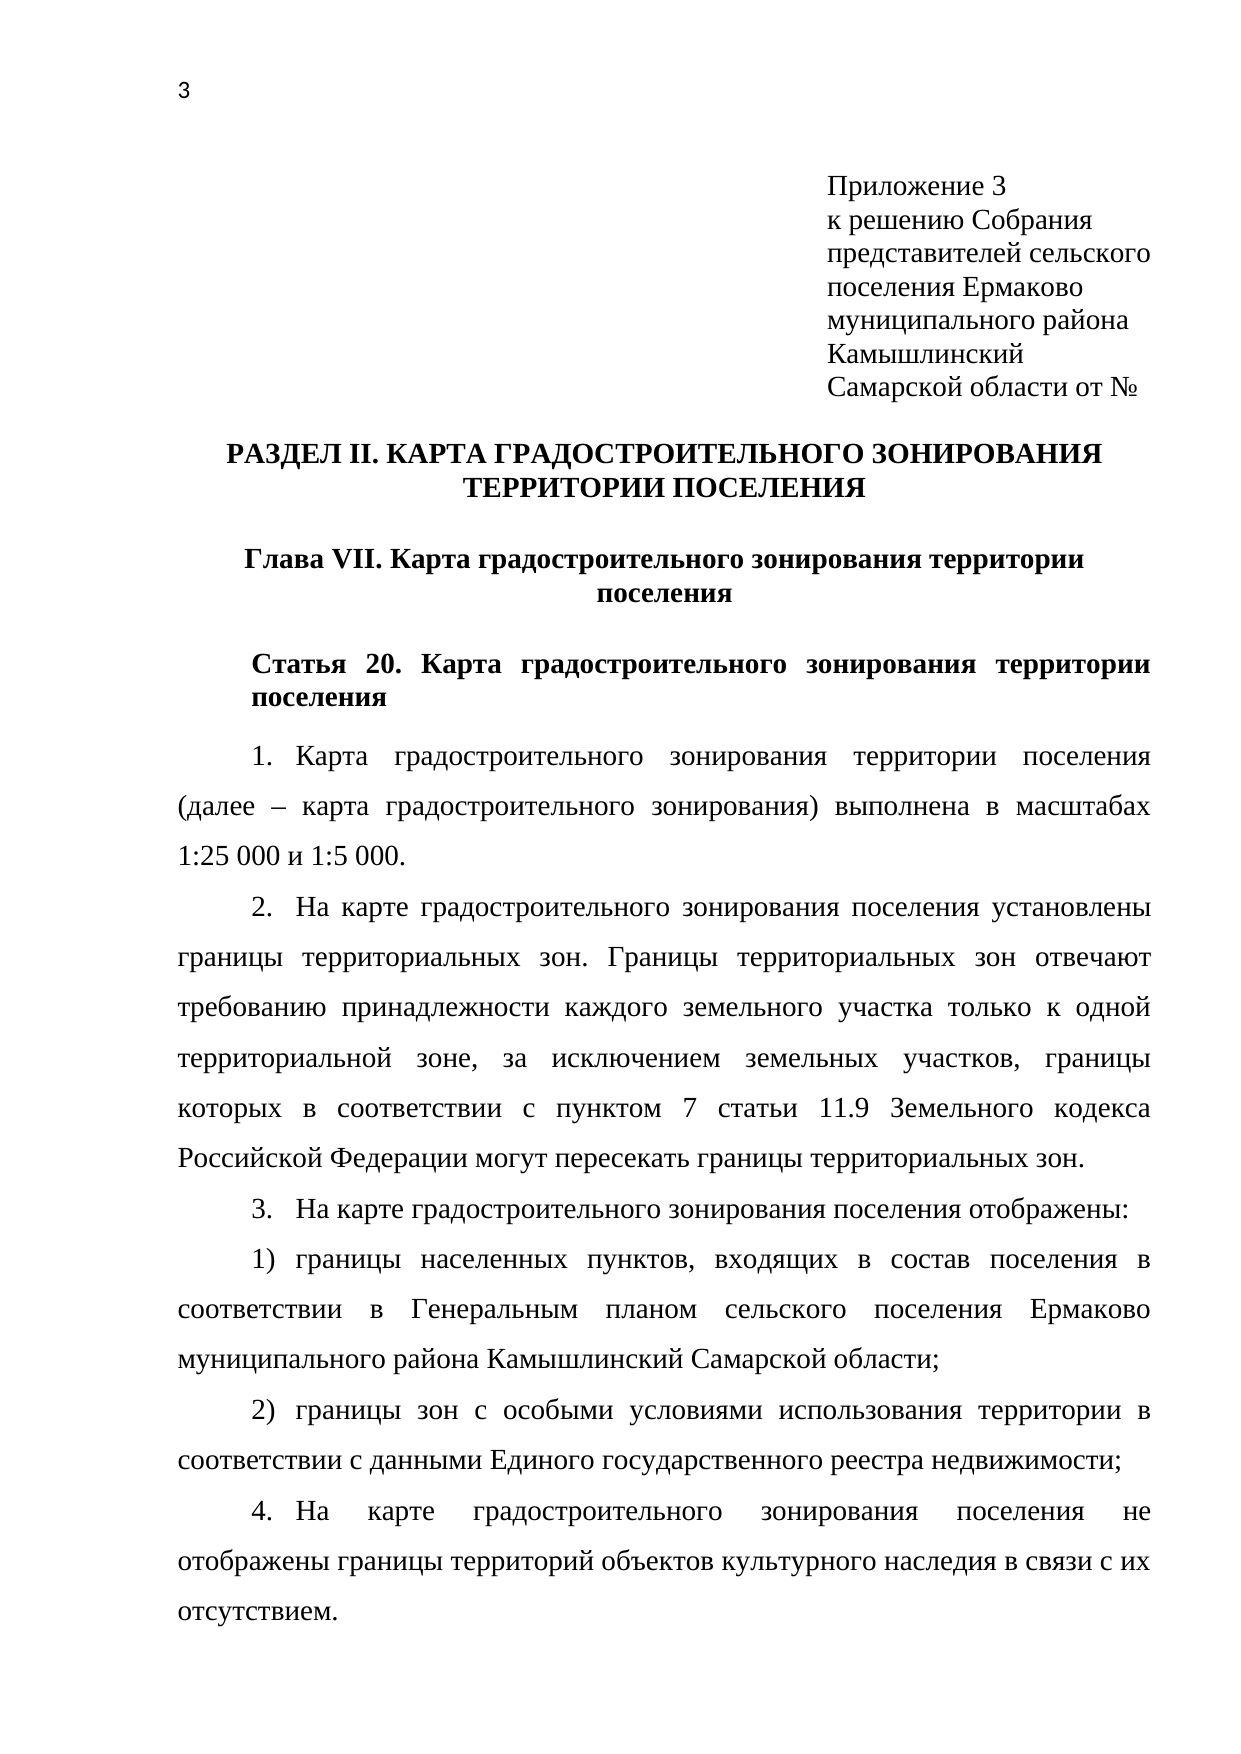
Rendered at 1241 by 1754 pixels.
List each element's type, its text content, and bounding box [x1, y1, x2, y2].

list На карте градостроительного зонирования поселения не отображены границы территорий объектов культурного наследия в связи с их отсутствием. [177, 1493, 1152, 1627]
subtitle Глава VII. Карта градостроительного зонирования территории поселения [177, 541, 1152, 608]
list границы зон с особыми условиями использования территории в соответствии с данными Единого государственного реестра недвижимости; [177, 1392, 1152, 1476]
list Карта градостроительного зонирования территории поселения (далее – карта градостроительного зонирования) выполнена в масштабах 1:25 000 и 1:5 000. [177, 738, 1152, 872]
list На карте градостроительного зонирования поселения установлены границы территориальных зон. Границы территориальных зон отвечают требованию принадлежности каждого земельного участка только к одной территориальной зоне, за исключением земельных участков, границы которых в соответствии с пунктом 7 статьи 11.9 Земельного кодекса Российской Федерации могут пересекать границы территориальных зон. [177, 889, 1152, 1174]
subtitle РАЗДЕЛ II. Карта градостроительного зонирования территории поселения [177, 437, 1152, 504]
text Приложение 3 [827, 168, 1152, 202]
subtitle Статья 20. Карта градостроительного зонирования территории поселения [251, 646, 1152, 713]
list На карте градостроительного зонирования поселения отображены: [177, 1191, 1152, 1224]
list границы населенных пунктов, входящих в состав поселения в соответствии в Генеральным планом сельского поселения Ермаково муниципального района Камышлинский Самарской области; [177, 1241, 1152, 1375]
text к решению Собрания представителей сельского поселения Ермаково муниципального района Камышлинский Самарской области от № [827, 202, 1152, 403]
